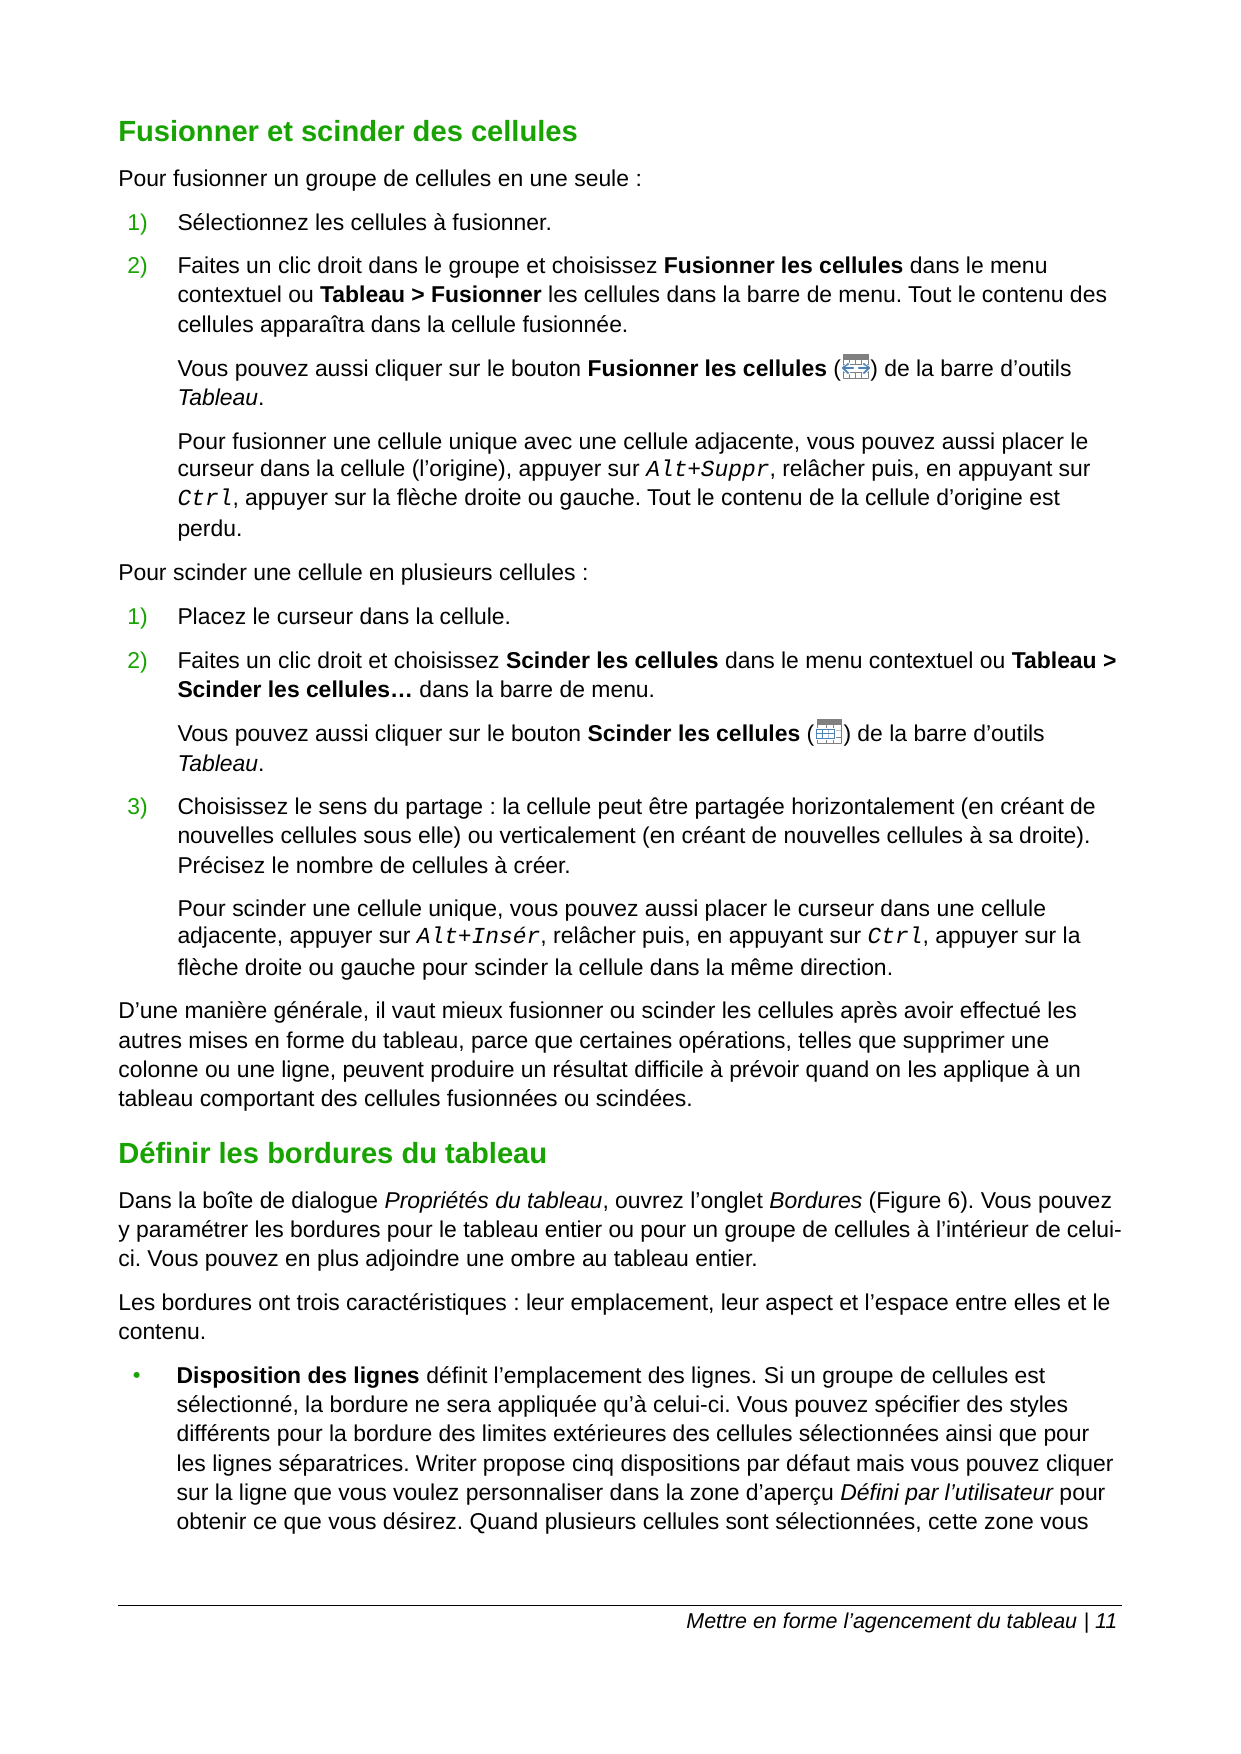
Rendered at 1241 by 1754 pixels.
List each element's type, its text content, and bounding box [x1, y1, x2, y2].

subtitle Définir les bordures du tableau [118, 1140, 1122, 1169]
list Vous pouvez aussi cliquer sur le bouton Scinder les cellules () de la barre d’outils Tableau. [148, 717, 1122, 776]
text Pour scinder une cellule en plusieurs cellules : [118, 556, 1122, 586]
list Pour scinder une cellule unique, vous pouvez aussi placer le curseur dans une cellule adjacente, appuyer sur Alt+Insér, relâcher puis, en appuyant sur Ctrl, appuyer sur la flèche droite ou gauche pour scinder la cellule dans la même direction. [148, 892, 1122, 980]
list Pour fusionner une cellule unique avec une cellule adjacente, vous pouvez aussi placer le curseur dans la cellule (l’origine), appuyer sur Alt+Suppr, relâcher puis, en appuyant sur Ctrl, appuyer sur la flèche droite ou gauche. Tout le contenu de la cellule d’origine est perdu. [148, 425, 1122, 542]
list Disposition des lignes définit l’emplacement des lignes. Si un groupe de cellules est sélectionné, la bordure ne sera appliquée qu’à celui-ci. Vous pouvez spécifier des styles différents pour la bordure des limites extérieures des cellules sélectionnées ainsi que pour les lignes séparatrices. Writer propose cinq dispositions par défaut mais vous pouvez cliquer sur la ligne que vous voulez personnaliser dans la zone d’aperçu Défini par l’utilisateur pour obtenir ce que vous désirez. Quand plusieurs cellules sont sélectionnées, cette zone vous [133, 1359, 1122, 1534]
list Faites un clic droit et choisissez Scinder les cellules dans le menu contextuel ou Tableau > Scinder les cellules… dans la barre de menu. [148, 644, 1122, 702]
list Sélectionnez les cellules à fusionner. [148, 206, 1122, 235]
list Faites un clic droit dans le groupe et choisissez Fusionner les cellules dans le menu contextuel ou Tableau > Fusionner les cellules dans la barre de menu. Tout le contenu des cellules apparaîtra dans la cellule fusionnée. [148, 249, 1122, 337]
text Pour fusionner un groupe de cellules en une seule : [118, 162, 1122, 191]
list Choisissez le sens du partage : la cellule peut être partagée horizontalement (en créant de nouvelles cellules sous elle) ou verticalement (en créant de nouvelles cellules à sa droite). Précisez le nombre de cellules à créer. [148, 790, 1122, 878]
text Dans la boîte de dialogue Propriétés du tableau, ouvrez l’onglet Bordures (Figure 6). Vous pouvez y paramétrer les bordures pour le tableau entier ou pour un groupe de cellules à l’intérieur de celui-ci. Vous pouvez en plus adjoindre une ombre au tableau entier. [118, 1184, 1122, 1272]
picture [814, 716, 844, 746]
text D’une manière générale, il vaut mieux fusionner ou scinder les cellules après avoir effectué les autres mises en forme du tableau, parce que certaines opérations, telles que supprimer une colonne ou une ligne, peuvent produire un résultat difficile à prévoir quand on les applique à un tableau comportant des cellules fusionnées ou scindées. [118, 994, 1122, 1111]
list Vous pouvez aussi cliquer sur le bouton Fusionner les cellules () de la barre d’outils Tableau. [148, 351, 1122, 411]
text Les bordures ont trois caractéristiques : leur emplacement, leur aspect et l’espace entre elles et le contenu. [118, 1286, 1122, 1344]
subtitle Fusionner et scinder des cellules [118, 118, 1122, 147]
picture [841, 351, 870, 381]
list Placez le curseur dans la cellule. [148, 600, 1122, 629]
